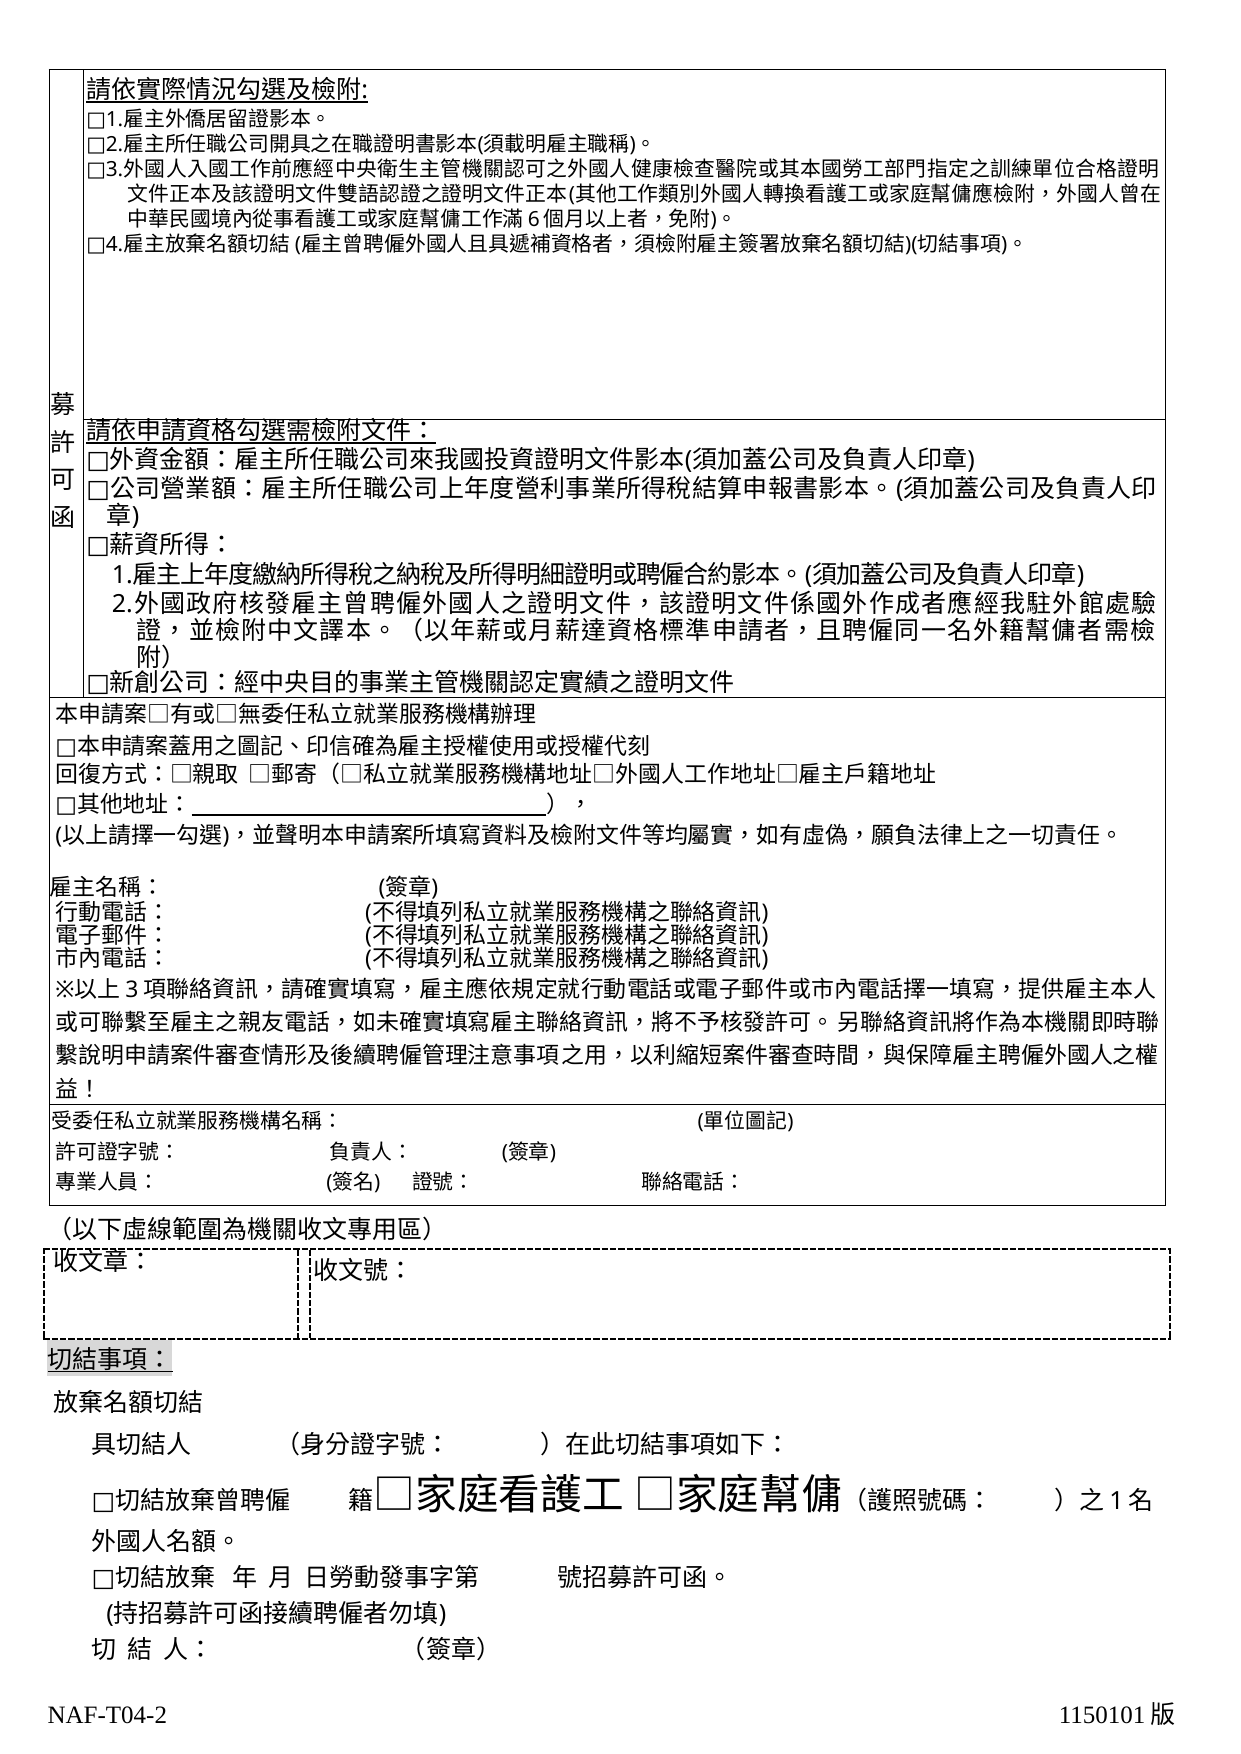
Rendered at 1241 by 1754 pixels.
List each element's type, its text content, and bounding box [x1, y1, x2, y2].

text 放棄名額切結 [53, 1382, 1169, 1418]
table_header [298, 1248, 310, 1337]
table_header 收文章： [44, 1248, 298, 1337]
table_cell 受委任私立就業服務機構名稱： (單位圖記) 許可證字號： 負責人： (簽章) 專業人員： (簽名) 證號： 聯絡電話： [50, 1105, 1165, 1205]
table_header 收文號： [310, 1248, 1169, 1337]
text （以下虛線範圍為機關收文專用區） [47, 1219, 1175, 1244]
table_cell 本申請案□有或□無委任私立就業服務機構辦理 □本申請案蓋用之圖記、印信確為雇主授權使用或授權代刻 回復方式：□親取 □郵寄（□私立就業服務機構地址□外國人工作地址□雇主戶籍地址 □其他地址： ）， (以上請擇一勾選)，並聲明本申請案所填寫資料及檢附文件等均屬實，如有虛偽，願負法律上之一切責任。 雇主名稱： (簽章) 行動電話： (不得填列私立就業服務機構之聯絡資訊) 電子郵件： (不得填列私立就業服務機構之聯絡資訊) 市內電話： (不得填列私立就業服務機構之聯絡資訊) ※以上3項聯絡資訊，請確實填寫，雇主應依規定就行動電話或電子郵件或市內電話擇一填寫，提供雇主本人或可聯繫至雇主之親友電話，如未確實填寫雇主聯絡資訊，將不予核發許可。另聯絡資訊將作為本機關即時聯繫說明申請案件審查情形及後續聘僱管理注意事項之用，以利縮短案件審查時間，與保障雇主聘僱外國人之權益！ [50, 698, 1165, 1104]
text (持招募許可函接續聘僱者勿填) [106, 1594, 1169, 1630]
text 具切結人 （身分證字號： ）在此切結事項如下： [91, 1424, 1169, 1461]
table_cell 請依申請資格勾選需檢附文件： □外資金額：雇主所任職公司來我國投資證明文件影本(須加蓋公司及負責人印章) □公司營業額：雇主所任職公司上年度營利事業所得稅結算申報書影本。(須加蓋公司及負責人印章) □薪資所得： 1.雇主上年度繳納所得稅之納稅及所得明細證明或聘僱合約影本。(須加蓋公司及負責人印章) 2.外國政府核發雇主曾聘僱外國人之證明文件，該證明文件係國外作成者應經我駐外館處驗證，並檢附中文譯本。（以年薪或月薪達資格標準申請者，且聘僱同一名外籍幫傭者需檢附） □新創公司：經中央目的事業主管機關認定實績之證明文件 [84, 420, 1165, 697]
text □切結放棄曾聘僱 籍□家庭看護工 □家庭幫傭（護照號碼： ）之1名外國人名額。 [91, 1461, 1169, 1557]
text □切結放棄 年 月 日勞動發事字第 號招募許可函。 [91, 1557, 1169, 1594]
text 切 結 人： （簽章） [91, 1630, 1169, 1666]
text 切結事項： [47, 1339, 1169, 1376]
table_cell 請依實際情況勾選及檢附: □1.雇主外僑居留證影本。 □2.雇主所任職公司開具之在職證明書影本(須載明雇主職稱)。 □3.外國人入國工作前應經中央衛生主管機關認可之外國人健康檢查醫院或其本國勞工部門指定之訓練單位合格證明文件正本及該證明文件雙語認證之證明文件正本(其他工作類別外國人轉換看護工或家庭幫傭應檢附，外國人曾在中華民國境內從事看護工或家庭幫傭工作滿6個月以上者，免附)。 □4.雇主放棄名額切結 (雇主曾聘僱外國人且具遞補資格者，須檢附雇主簽署放棄名額切結)(切結事項)。 [84, 70, 1165, 419]
